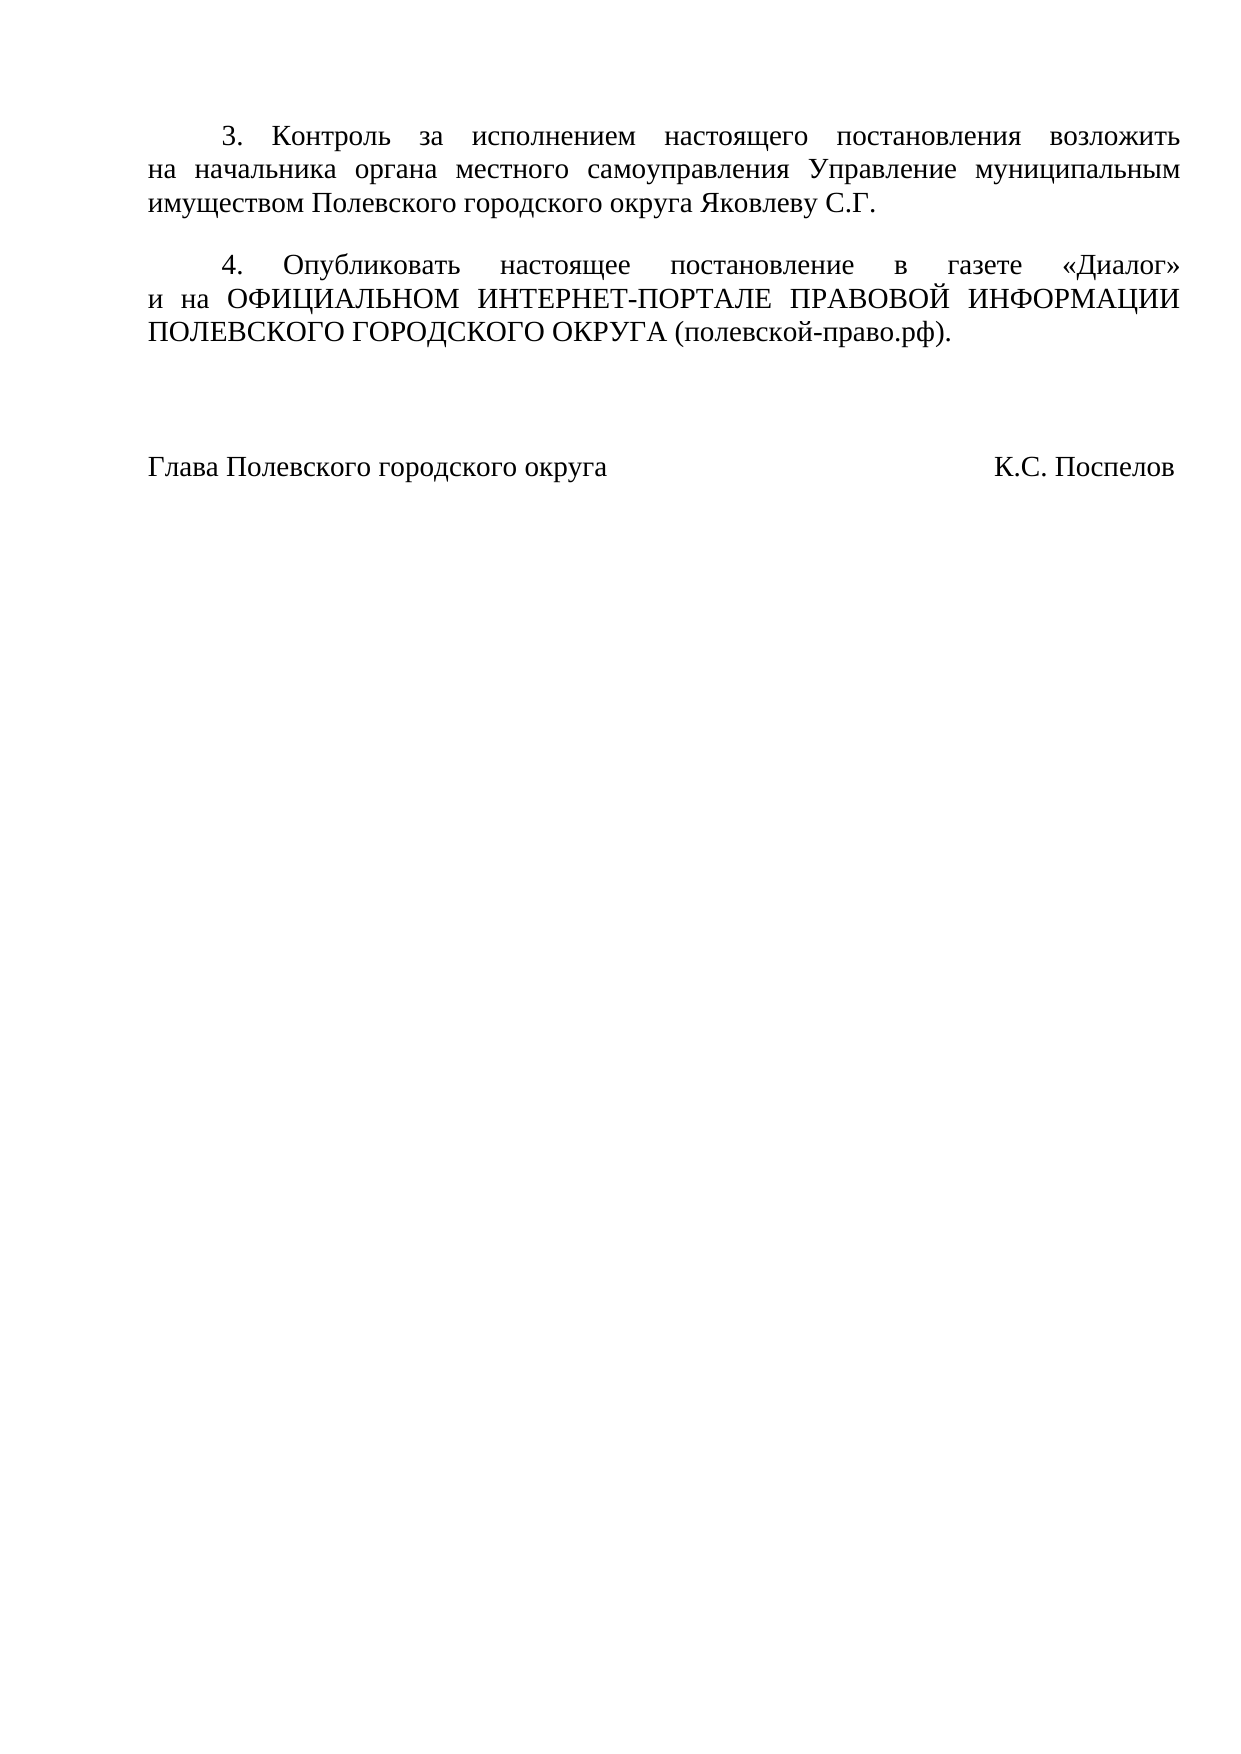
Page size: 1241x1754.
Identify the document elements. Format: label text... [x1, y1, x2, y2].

text 4. Опубликовать настоящее постановление в газете «Диалог» и на ОФИЦИАЛЬНОМ ИНТЕРНЕТ-ПОРТАЛЕ ПРАВОВОЙ ИНФОРМАЦИИ ПОЛЕВСКОГО ГОРОДСКОГО ОКРУГА (полевской-право.рф). [148, 247, 1181, 348]
text 3. Контроль за исполнением настоящего постановления возложить на начальника органа местного самоуправления Управление муниципальным имуществом Полевского городского округа Яковлеву С.Г. [148, 118, 1181, 219]
text Глава Полевского городского округа К.С. Поспелов [148, 449, 1181, 482]
